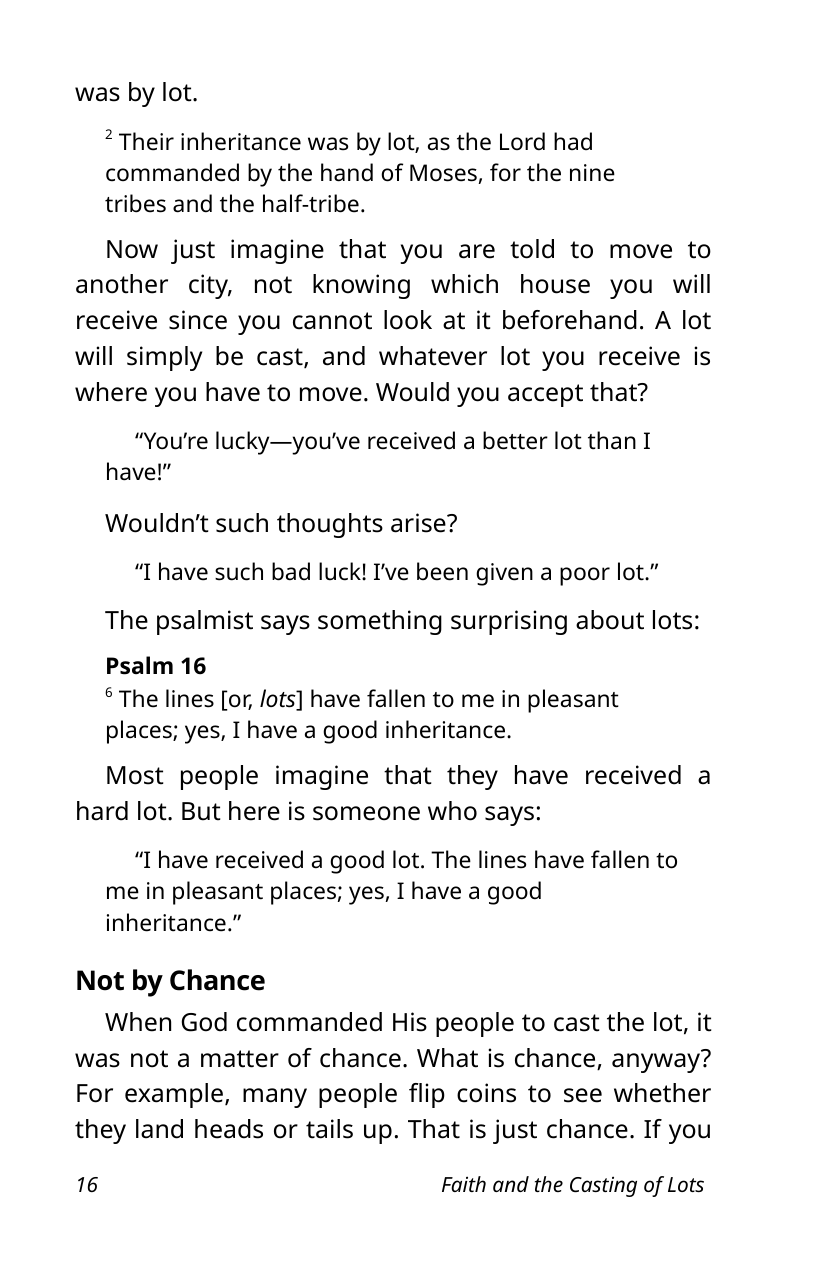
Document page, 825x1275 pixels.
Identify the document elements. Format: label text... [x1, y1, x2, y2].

text When God commanded His people to cast the lot, it was not a matter of chance. What is chance, anyway? For example, many people flip coins to see whether they land heads or tails up. That is just chance. If you [75, 1004, 712, 1146]
text “I have received a good lot. The lines have fallen to me in pleasant places; yes, I have a good inheritance.” [105, 844, 682, 938]
text “You’re lucky—you’ve received a better lot than I have!” [105, 425, 682, 488]
text 2 Their inheritance was by lot, as the Lord had commanded by the hand of Moses, for the nine tribes and the half-tribe. [105, 126, 682, 219]
text was by lot. [75, 75, 712, 109]
text “I have such bad luck! I’ve been given a poor lot.” [105, 556, 682, 587]
text Now just imagine that you are told to move to another city, not knowing which house you will receive since you cannot look at it beforehand. A lot will simply be cast, and whatever lot you receive is where you have to move. Would you accept that? [75, 231, 712, 408]
subtitle Not by Chance [75, 962, 712, 998]
text Psalm 16 [105, 650, 712, 682]
text 6 The lines [or, lots] have fallen to me in pleasant places; yes, I have a good inheritance. [105, 683, 682, 746]
text Most people imagine that they have received a hard lot. But here is someone who says: [75, 757, 712, 827]
text The psalmist says something surprising about lots: [75, 602, 712, 637]
text Wouldn’t such thoughts arise? [75, 506, 712, 539]
